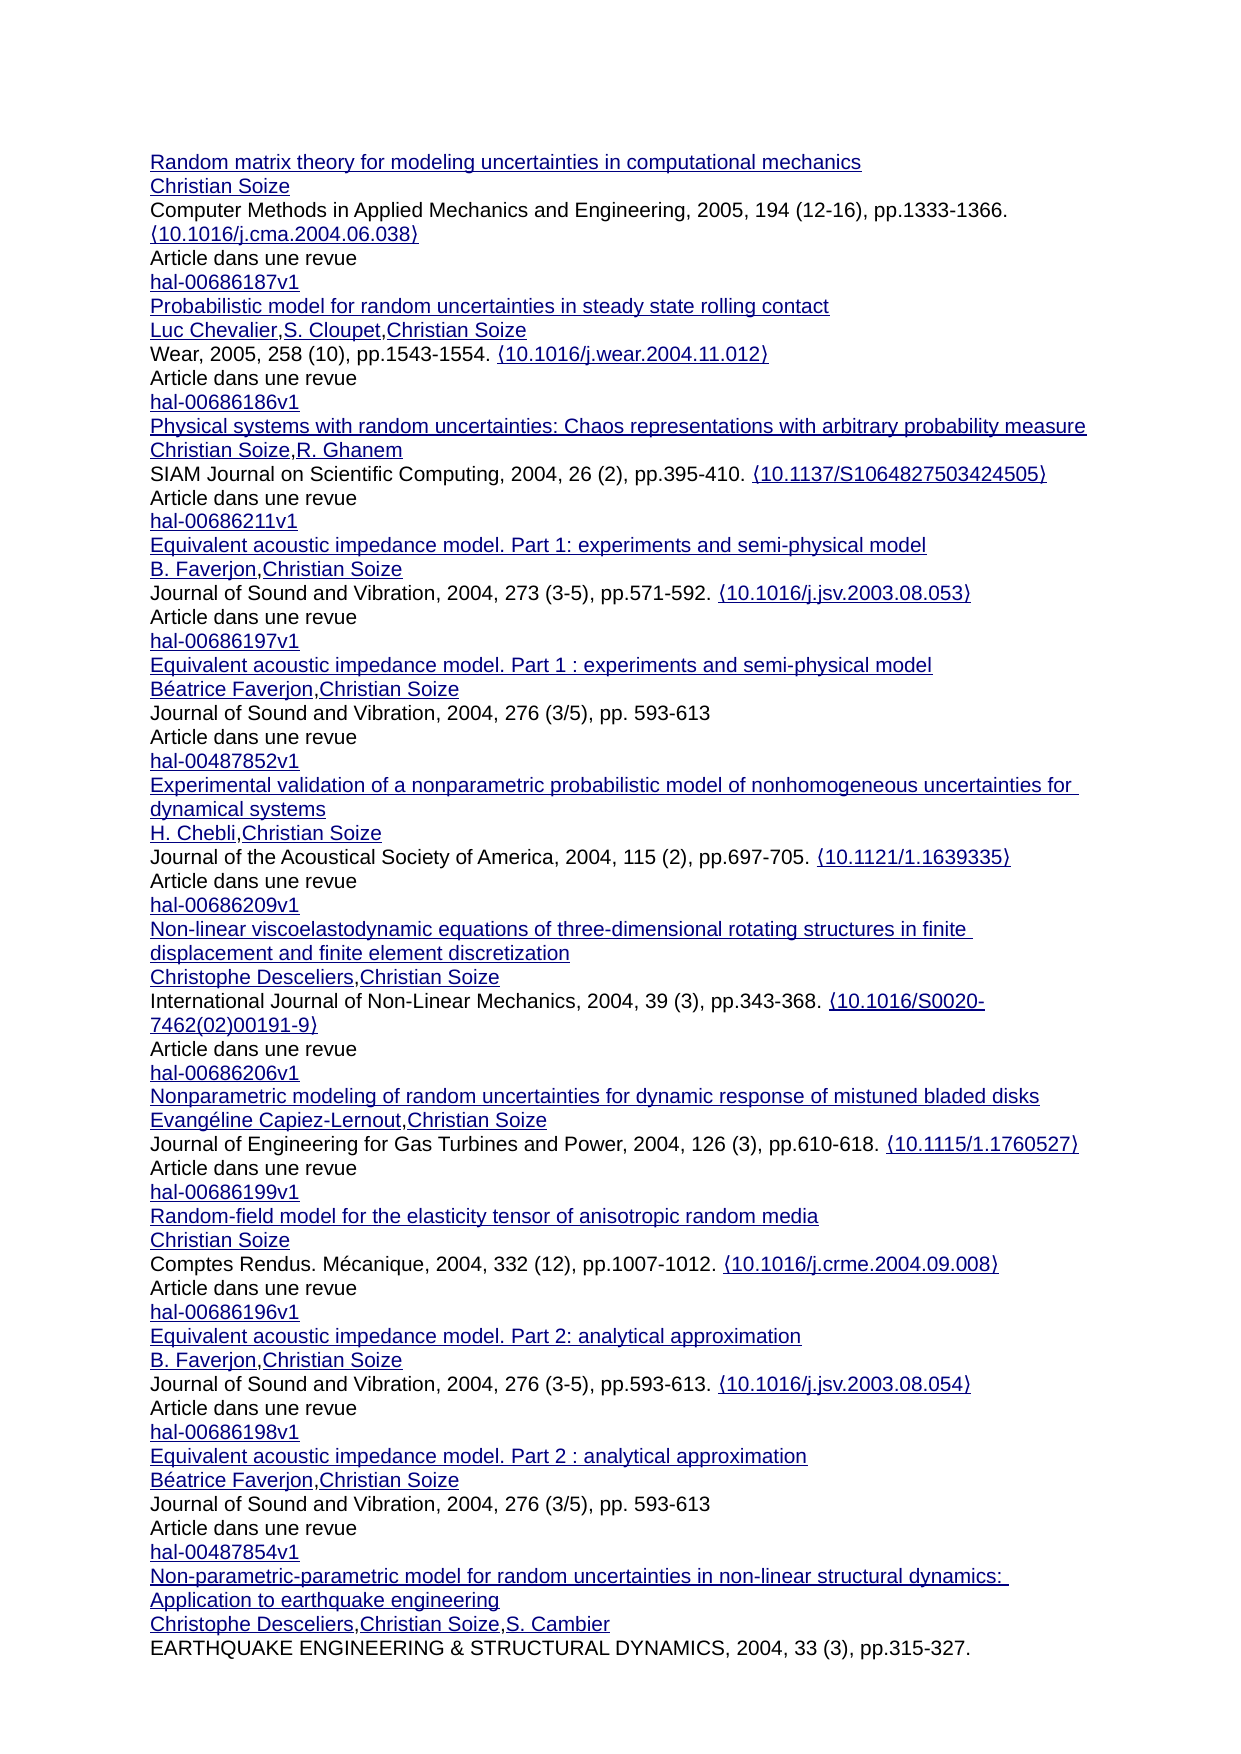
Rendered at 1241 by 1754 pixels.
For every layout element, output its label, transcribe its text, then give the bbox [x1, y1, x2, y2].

table_cell Probabilistic model for random uncertainties in steady state rolling contact Luc Chevalier,S. Cloupet,Christian Soize Wear, 2005, 258 (10), pp.1543-1554. ⟨10.1016/j.wear.2004.11.012⟩ Article dans une revue hal-00686186v1 [150, 294, 1090, 413]
table_cell Equivalent acoustic impedance model. Part 2: analytical approximation B. Faverjon,Christian Soize Journal of Sound and Vibration, 2004, 276 (3-5), pp.593-613. ⟨10.1016/j.jsv.2003.08.054⟩ Article dans une revue hal-00686198v1 [150, 1324, 1090, 1444]
table_cell Equivalent acoustic impedance model. Part 2 : analytical approximation Béatrice Faverjon,Christian Soize Journal of Sound and Vibration, 2004, 276 (3/5), pp. 593-613 Article dans une revue hal-00487854v1 [150, 1444, 1090, 1563]
table_cell Random matrix theory for modeling uncertainties in computational mechanics Christian Soize Computer Methods in Applied Mechanics and Engineering, 2005, 194 (12-16), pp.1333-1366. ⟨10.1016/j.cma.2004.06.038⟩ Article dans une revue hal-00686187v1 [150, 150, 1090, 294]
table_cell Random-field model for the elasticity tensor of anisotropic random media Christian Soize Comptes Rendus. Mécanique, 2004, 332 (12), pp.1007-1012. ⟨10.1016/j.crme.2004.09.008⟩ Article dans une revue hal-00686196v1 [150, 1204, 1090, 1324]
table_cell Equivalent acoustic impedance model. Part 1 : experiments and semi-physical model Béatrice Faverjon,Christian Soize Journal of Sound and Vibration, 2004, 276 (3/5), pp. 593-613 Article dans une revue hal-00487852v1 [150, 653, 1090, 773]
table_cell Non-linear viscoelastodynamic equations of three-dimensional rotating structures in finite displacement and finite element discretization Christophe Desceliers,Christian Soize International Journal of Non-Linear Mechanics, 2004, 39 (3), pp.343-368. ⟨10.1016/S0020-7462(02)00191-9⟩ Article dans une revue hal-00686206v1 [150, 917, 1090, 1084]
table_cell Non-parametric-parametric model for random uncertainties in non-linear structural dynamics: Application to earthquake engineering Christophe Desceliers,Christian Soize,S. Cambier EARTHQUAKE ENGINEERING & STRUCTURAL DYNAMICS, 2004, 33 (3), pp.315-327. [150, 1564, 1090, 1659]
table_cell Nonparametric modeling of random uncertainties for dynamic response of mistuned bladed disks Evangéline Capiez-Lernout,Christian Soize Journal of Engineering for Gas Turbines and Power, 2004, 126 (3), pp.610-618. ⟨10.1115/1.1760527⟩ Article dans une revue hal-00686199v1 [150, 1084, 1090, 1204]
table_cell Equivalent acoustic impedance model. Part 1: experiments and semi-physical model B. Faverjon,Christian Soize Journal of Sound and Vibration, 2004, 273 (3-5), pp.571-592. ⟨10.1016/j.jsv.2003.08.053⟩ Article dans une revue hal-00686197v1 [150, 533, 1090, 653]
table_cell Physical systems with random uncertainties: Chaos representations with arbitrary probability measure Christian Soize,R. Ghanem SIAM Journal on Scientific Computing, 2004, 26 (2), pp.395-410. ⟨10.1137/S1064827503424505⟩ Article dans une revue hal-00686211v1 [150, 414, 1090, 533]
table_cell Experimental validation of a nonparametric probabilistic model of nonhomogeneous uncertainties for dynamical systems H. Chebli,Christian Soize Journal of the Acoustical Society of America, 2004, 115 (2), pp.697-705. ⟨10.1121/1.1639335⟩ Article dans une revue hal-00686209v1 [150, 773, 1090, 917]
